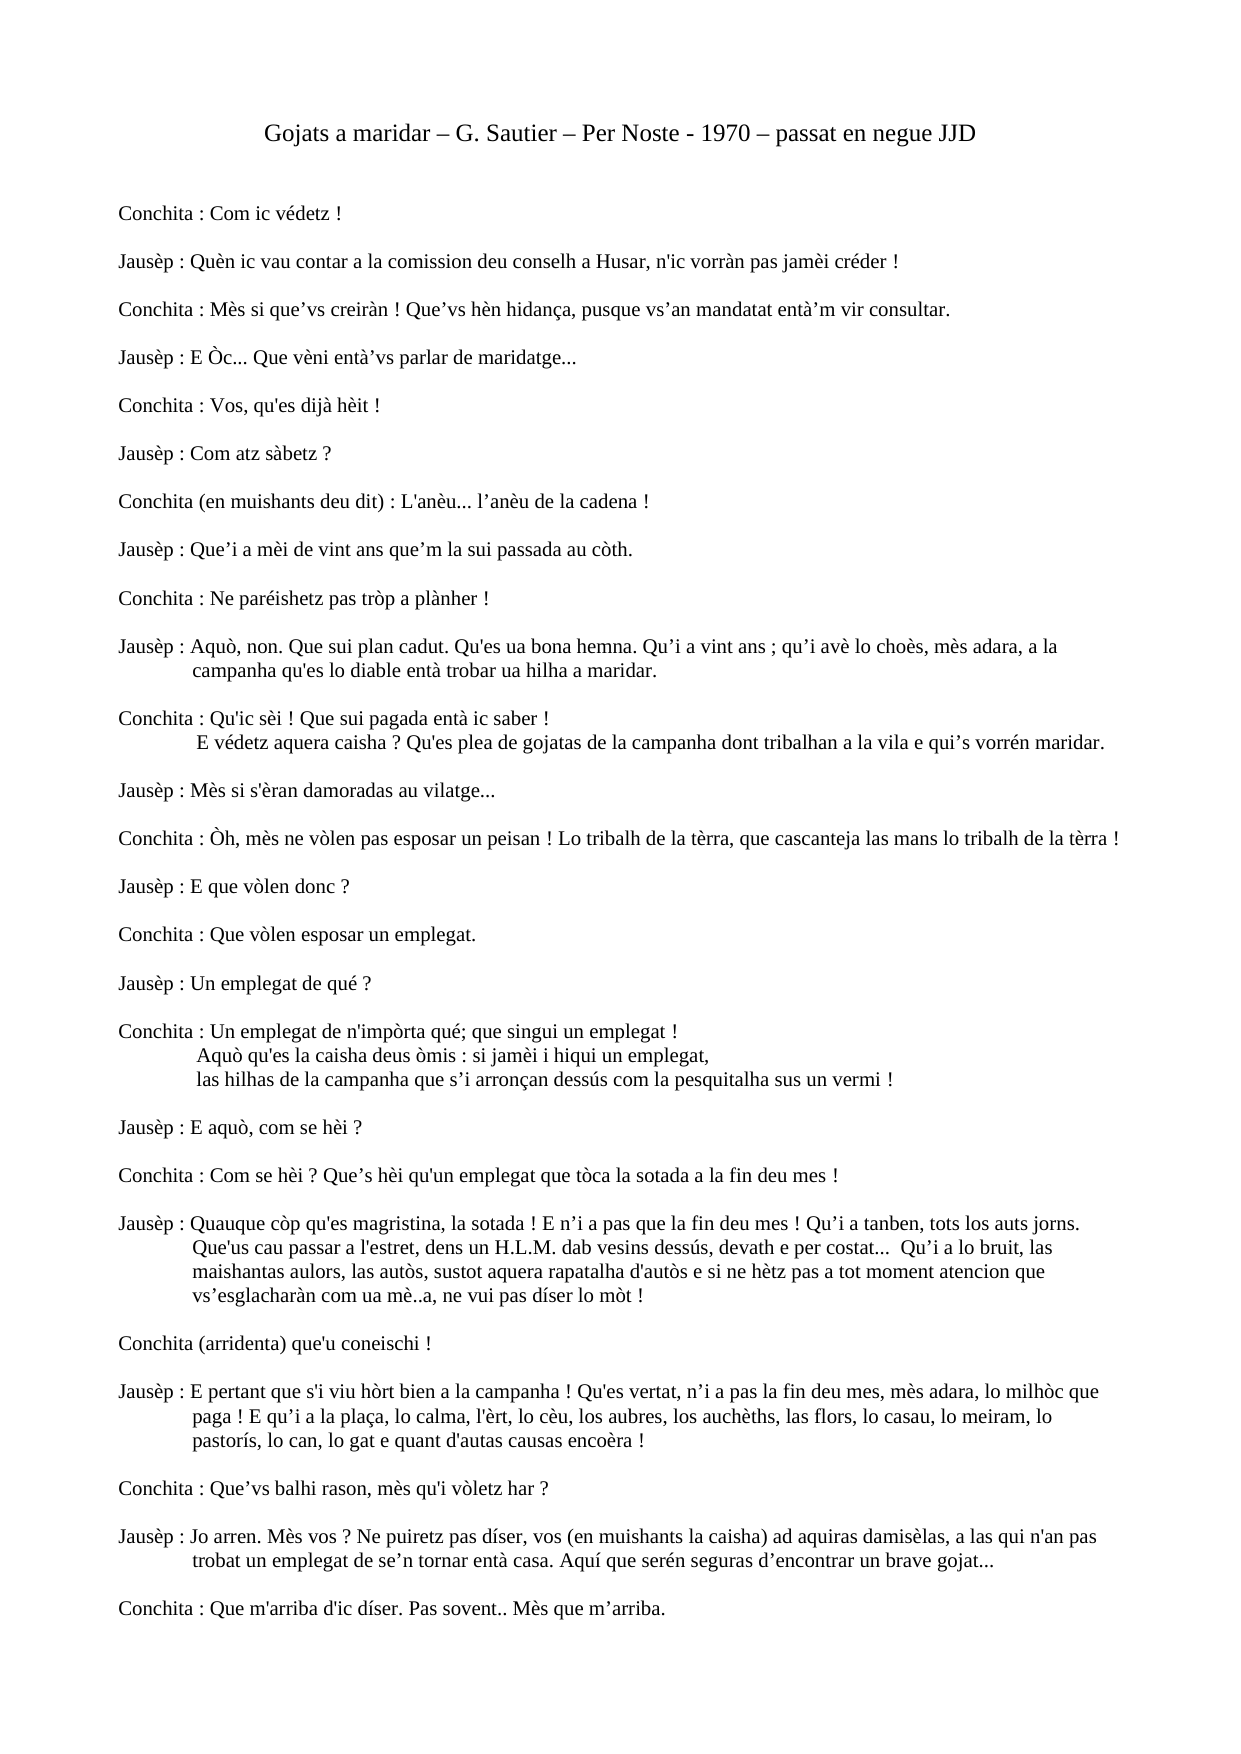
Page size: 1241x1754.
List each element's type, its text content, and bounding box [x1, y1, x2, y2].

text Jausèp : E que vòlen donc ? [118, 874, 1122, 898]
text Conchita (arridenta) que'u coneischi ! [118, 1331, 1122, 1355]
text Conchita : Com se hèi ? Que’s hèi qu'un emplegat que tòca la sotada a la fin deu mes ! [118, 1163, 1122, 1187]
text Jausèp : Un emplegat de qué ? [118, 970, 1122, 994]
text E védetz aquera caisha ? Qu'es plea de gojatas de la campanha dont tribalhan a la vila e qui’s vorrén maridar. [118, 730, 1122, 754]
text Jausèp : E aquò, com se hèi ? [118, 1115, 1122, 1139]
text Conchita : Qu'ic sèi ! Que sui pagada entà ic saber ! [118, 706, 1122, 730]
text Conchita : Que m'arriba d'ic díser. Pas sovent.. Mès que m’arriba. [118, 1596, 1122, 1620]
text Conchita : Ne paréishetz pas tròp a plànher ! [118, 585, 1122, 609]
text Jausèp : Jo arren. Mès vos ? Ne puiretz pas díser, vos (en muishants la caisha) ad aquiras damisèlas, a las qui n'an pas trobat un emplegat de se’n tornar entà casa. Aquí que serén seguras d’encontrar un brave gojat... [118, 1524, 1122, 1572]
text Conchita : Que’vs balhi rason, mès qu'i vòletz har ? [118, 1476, 1122, 1500]
text Jausèp : Com atz sàbetz ? [118, 441, 1122, 465]
text Jausèp : E pertant que s'i viu hòrt bien a la campanha ! Qu'es vertat, n’i a pas la fin deu mes, mès adara, lo milhòc que paga ! E qu’i a la plaça, lo calma, l'èrt, lo cèu, los aubres, los auchèths, las flors, lo casau, lo meiram, lo pastorís, lo can, lo gat e quant d'autas causas encoèra ! [118, 1379, 1122, 1452]
text Jausèp : Quèn ic vau contar a la comission deu conselh a Husar, n'ic vorràn pas jamèi créder ! [118, 248, 1122, 273]
text Conchita : Com ic védetz ! [118, 200, 1122, 224]
text Conchita : Un emplegat de n'impòrta qué; que singui un emplegat ! [118, 1018, 1122, 1043]
text Conchita (en muishants deu dit) : L'anèu... l’anèu de la cadena ! [118, 489, 1122, 513]
text Conchita : Vos, qu'es dijà hèit ! [118, 393, 1122, 417]
text Jausèp : Aquò, non. Que sui plan cadut. Qu'es ua bona hemna. Qu’i a vint ans ; qu’i avè lo choès, mès adara, a la campanha qu'es lo diable entà trobar ua hilha a maridar. [118, 633, 1122, 682]
text Conchita : Que vòlen esposar un emplegat. [118, 922, 1122, 946]
text Jausèp : Mès si s'èran damoradas au vilatge... [118, 778, 1122, 802]
text las hilhas de la campanha que s’i arronçan dessús com la pesquitalha sus un vermi ! [118, 1067, 1122, 1091]
text Jausèp : Quauque còp qu'es magristina, la sotada ! E n’i a pas que la fin deu mes ! Qu’i a tanben, tots los auts jorns. Que'us cau passar a l'estret, dens un H.L.M. dab vesins dessús, devath e per costat... Qu’i a lo bruit, las maishantas aulors, las autòs, sustot aquera rapatalha d'autòs e si ne hètz pas a tot moment atencion que vs’esglacharàn com ua mè..a, ne vui pas díser lo mòt ! [118, 1211, 1122, 1307]
text Conchita : Òh, mès ne vòlen pas esposar un peisan ! Lo tribalh de la tèrra, que cascanteja las mans lo tribalh de la tèrra ! [118, 826, 1122, 850]
text Jausèp : Que’i a mèi de vint ans que’m la sui passada au còth. [118, 537, 1122, 561]
text Aquò qu'es la caisha deus òmis : si jamèi i hiqui un emplegat, [118, 1043, 1122, 1067]
text Conchita : Mès si que’vs creiràn ! Que’vs hèn hidança, pusque vs’an mandatat entà’m vir consultar. [118, 297, 1122, 321]
text Jausèp : E Òc... Que vèni entà’vs parlar de maridatge... [118, 345, 1122, 369]
